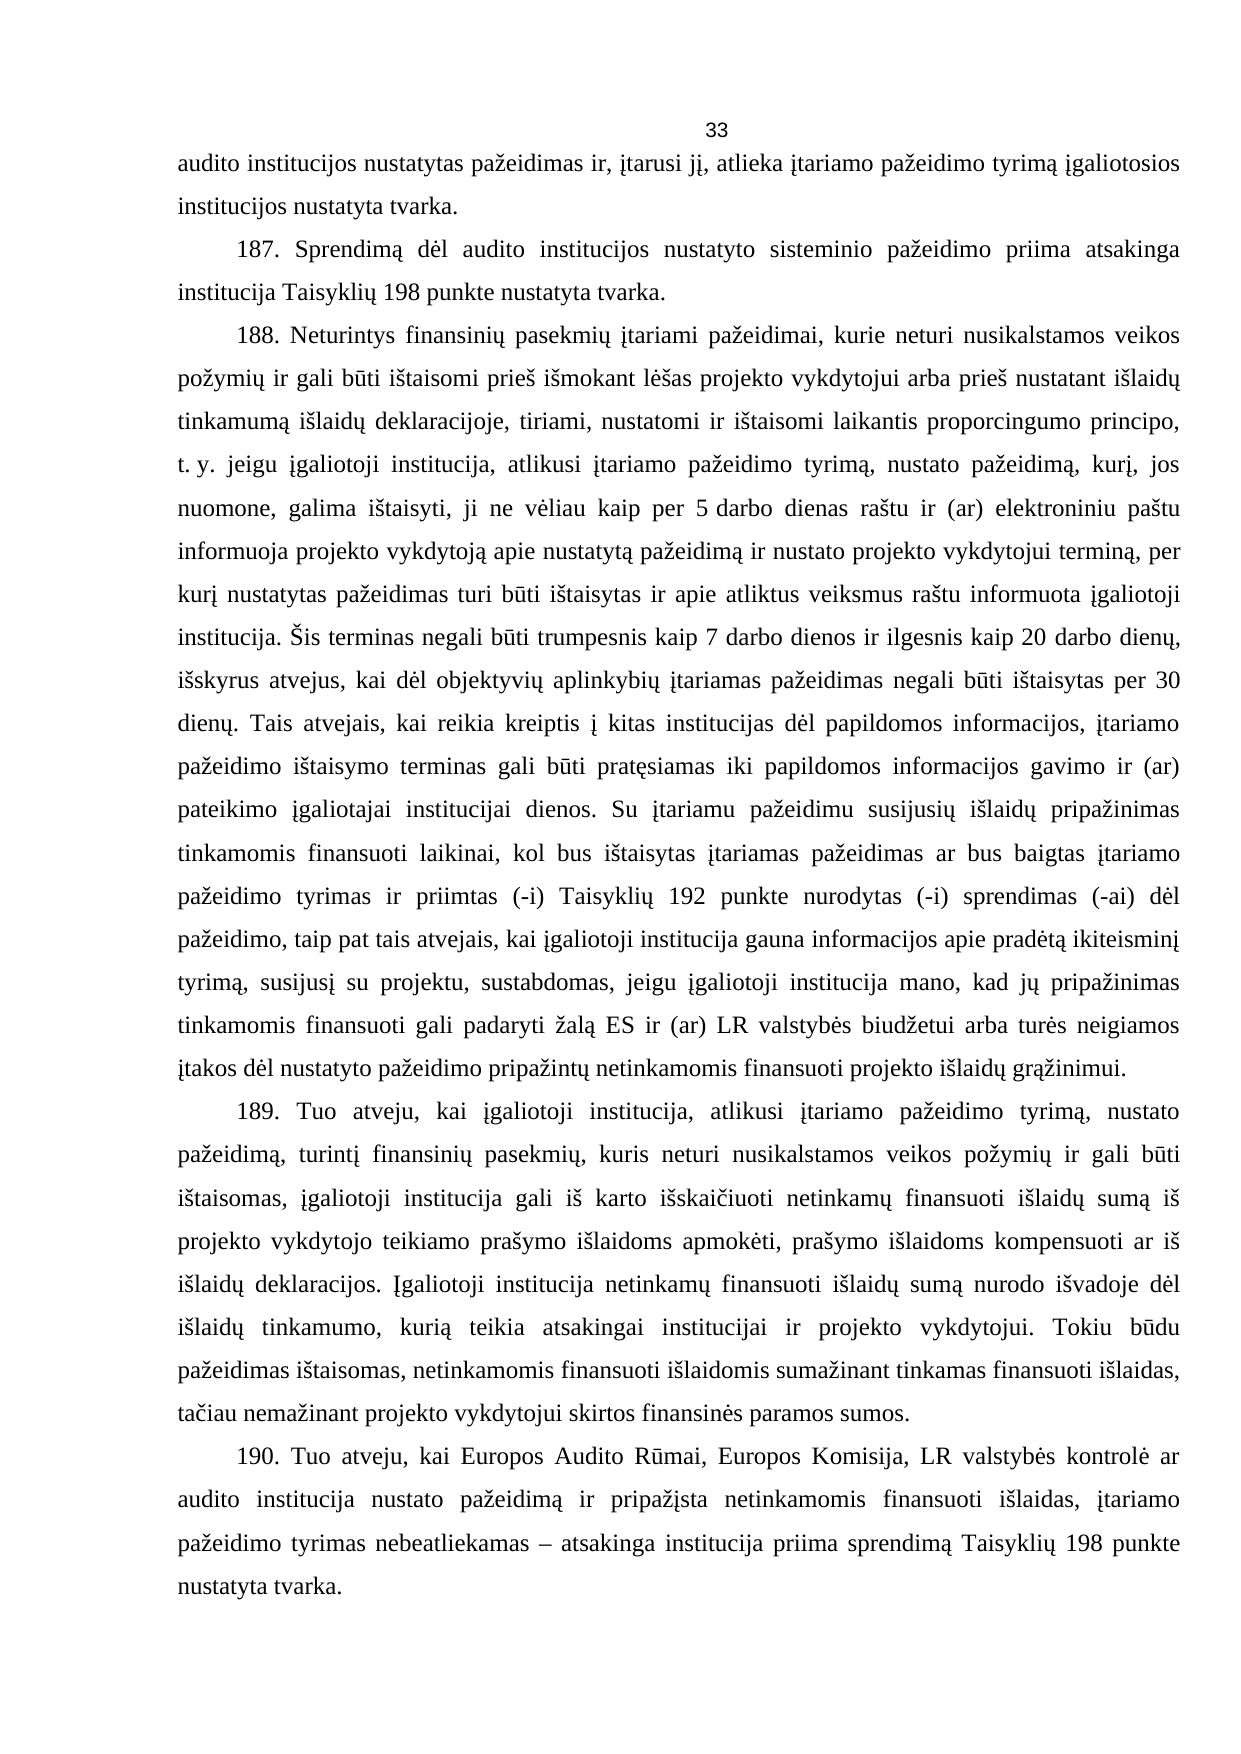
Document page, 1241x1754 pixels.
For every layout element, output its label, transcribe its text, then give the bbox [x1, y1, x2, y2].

text 187. Sprendimą dėl audito institucijos nustatyto sisteminio pažeidimo priima atsakinga institucija Taisyklių 198 punkte nustatyta tvarka. [177, 234, 1181, 306]
text audito institucijos nustatytas pažeidimas ir, įtarusi jį, atlieka įtariamo pažeidimo tyrimą įgaliotosios institucijos nustatyta tvarka. [177, 148, 1181, 219]
text 190. Tuo atveju, kai Europos Audito Rūmai, Europos Komisija, LR valstybės kontrolė ar audito institucija nustato pažeidimą ir pripažįsta netinkamomis finansuoti išlaidas, įtariamo pažeidimo tyrimas nebeatliekamas – atsakinga institucija priima sprendimą Taisyklių 198 punkte nustatyta tvarka. [177, 1441, 1181, 1599]
text 188. Neturintys finansinių pasekmių įtariami pažeidimai, kurie neturi nusikalstamos veikos požymių ir gali būti ištaisomi prieš išmokant lėšas projekto vykdytojui arba prieš nustatant išlaidų tinkamumą išlaidų deklaracijoje, tiriami, nustatomi ir ištaisomi laikantis proporcingumo principo, t. y. jeigu įgaliotoji institucija, atlikusi įtariamo pažeidimo tyrimą, nustato pažeidimą, kurį, jos nuomone, galima ištaisyti, ji ne vėliau kaip per 5 darbo dienas raštu ir (ar) elektroniniu paštu informuoja projekto vykdytoją apie nustatytą pažeidimą ir nustato projekto vykdytojui terminą, per kurį nustatytas pažeidimas turi būti ištaisytas ir apie atliktus veiksmus raštu informuota įgaliotoji institucija. Šis terminas negali būti trumpesnis kaip 7 darbo dienos ir ilgesnis kaip 20 darbo dienų, išskyrus atvejus, kai dėl objektyvių aplinkybių įtariamas pažeidimas negali būti ištaisytas per 30 dienų. Tais atvejais, kai reikia kreiptis į kitas institucijas dėl papildomos informacijos, įtariamo pažeidimo ištaisymo terminas gali būti pratęsiamas iki papildomos informacijos gavimo ir (ar) pateikimo įgaliotajai institucijai dienos. Su įtariamu pažeidimu susijusių išlaidų pripažinimas tinkamomis finansuoti laikinai, kol bus ištaisytas įtariamas pažeidimas ar bus baigtas įtariamo pažeidimo tyrimas ir priimtas (-i) Taisyklių 192 punkte nurodytas (-i) sprendimas (-ai) dėl pažeidimo, taip pat tais atvejais, kai įgaliotoji institucija gauna informacijos apie pradėtą ikiteisminį tyrimą, susijusį su projektu, sustabdomas, jeigu įgaliotoji institucija mano, kad jų pripažinimas tinkamomis finansuoti gali padaryti žalą ES ir (ar) LR valstybės biudžetui arba turės neigiamos įtakos dėl nustatyto pažeidimo pripažintų netinkamomis finansuoti projekto išlaidų grąžinimui. [177, 320, 1181, 1082]
text 189. Tuo atveju, kai įgaliotoji institucija, atlikusi įtariamo pažeidimo tyrimą, nustato pažeidimą, turintį finansinių pasekmių, kuris neturi nusikalstamos veikos požymių ir gali būti ištaisomas, įgaliotoji institucija gali iš karto išskaičiuoti netinkamų finansuoti išlaidų sumą iš projekto vykdytojo teikiamo prašymo išlaidoms apmokėti, prašymo išlaidoms kompensuoti ar iš išlaidų deklaracijos. Įgaliotoji institucija netinkamų finansuoti išlaidų sumą nurodo išvadoje dėl išlaidų tinkamumo, kurią teikia atsakingai institucijai ir projekto vykdytojui. Tokiu būdu pažeidimas ištaisomas, netinkamomis finansuoti išlaidomis sumažinant tinkamas finansuoti išlaidas, tačiau nemažinant projekto vykdytojui skirtos finansinės paramos sumos. [177, 1096, 1181, 1427]
